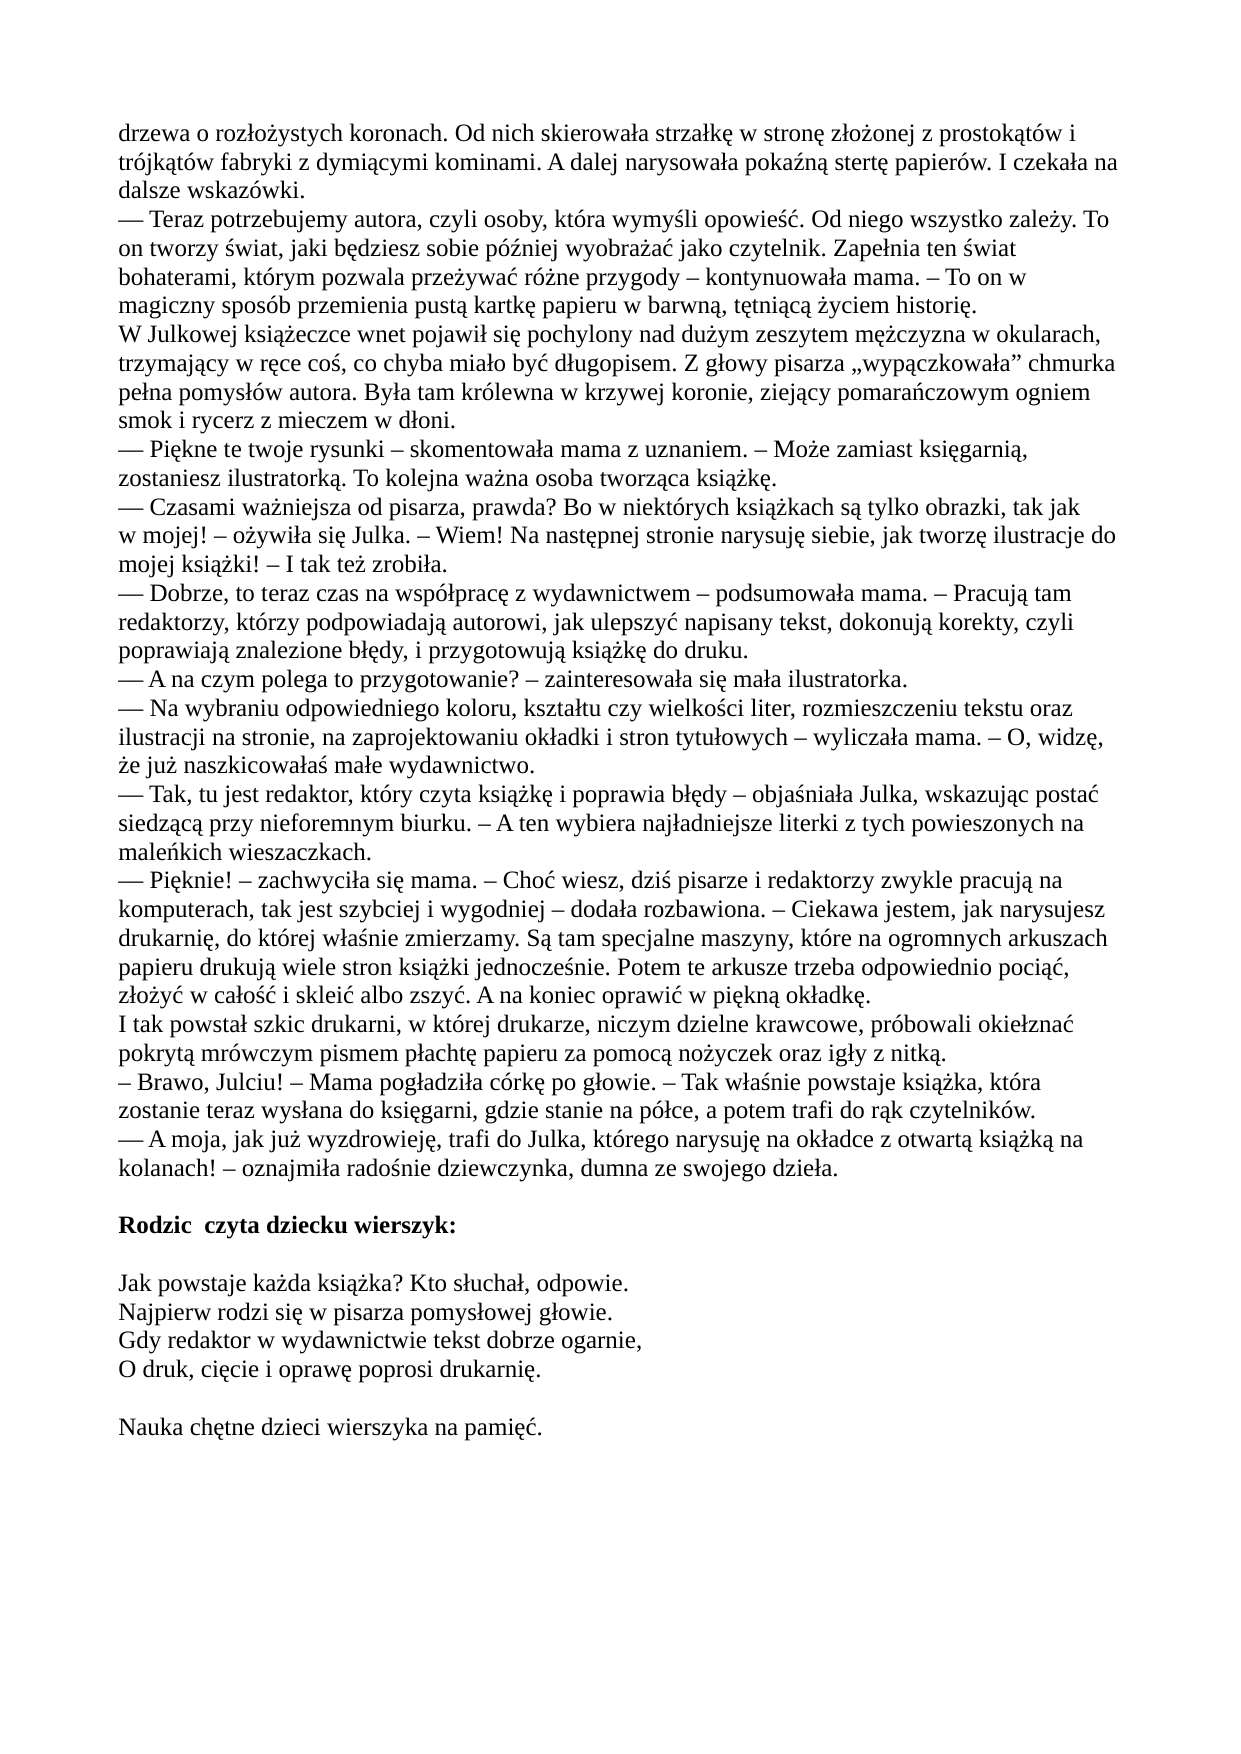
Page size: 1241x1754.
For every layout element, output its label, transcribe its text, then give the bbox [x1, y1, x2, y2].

text I tak powstał szkic drukarni, w której drukarze, niczym dzielne krawcowe, próbowali okiełznać [118, 1009, 1122, 1038]
text –– Teraz potrzebujemy autora, czyli osoby, która wymyśli opowieść. Od niego wszystko zależy. To [118, 204, 1122, 233]
text mojej książki! – I tak też zrobiła. [118, 549, 1122, 578]
text O druk, cięcie i oprawę poprosi drukarnię. [118, 1354, 1122, 1383]
text –– Pięknie! – zachwyciła się mama. – Choć wiesz, dziś pisarze i redaktorzy zwykle pracują na [118, 866, 1122, 894]
text drzewa o rozłożystych koronach. Od nich skierowała strzałkę w stronę złożonej z prostokątów i trójkątów fabryki z dymiącymi kominami. A dalej narysowała pokaźną stertę papierów. I czekała na [118, 118, 1122, 176]
text Rodzic czyta dziecku wierszyk: [118, 1211, 1122, 1239]
text Najpierw rodzi się w pisarza pomysłowej głowie. [118, 1297, 1122, 1326]
text smok i rycerz z mieczem w dłoni. [118, 406, 1122, 434]
text Jak powstaje każda książka? Kto słuchał, odpowie. [118, 1268, 1122, 1297]
text pokrytą mrówczym pismem płachtę papieru za pomocą nożyczek oraz igły z nitką. [118, 1038, 1122, 1067]
text –– A na czym polega to przygotowanie? – zainteresowała się mała ilustratorka. [118, 664, 1122, 693]
text dalsze wskazówki. [118, 176, 1122, 204]
text Gdy redaktor w wydawnictwie tekst dobrze ogarnie, [118, 1326, 1122, 1354]
text –– Tak, tu jest redaktor, który czyta książkę i poprawia błędy – objaśniała Julka, wskazując postać [118, 779, 1122, 808]
text kolanach! – oznajmiła radośnie dziewczynka, dumna ze swojego dzieła. [118, 1153, 1122, 1182]
text –– Dobrze, to teraz czas na współpracę z wydawnictwem – podsumowała mama. – Pracują tam [118, 578, 1122, 607]
text – Brawo, Julciu! – Mama pogładziła córkę po głowie. – Tak właśnie powstaje książka, która zostanie teraz wysłana do księgarni, gdzie stanie na półce, a potem trafi do rąk czytelników. [118, 1067, 1122, 1124]
text –– Czasami ważniejsza od pisarza, prawda? Bo w niektórych książkach są tylko obrazki, tak jak [118, 492, 1122, 521]
text maleńkich wieszaczkach. [118, 837, 1122, 866]
text pełna pomysłów autora. Była tam królewna w krzywej koronie, ziejący pomarańczowym ogniem [118, 377, 1122, 406]
text ilustracji na stronie, na zaprojektowaniu okładki i stron tytułowych – wyliczała mama. – O, widzę, [118, 722, 1122, 751]
text on tworzy świat, jaki będziesz sobie później wyobrażać jako czytelnik. Zapełnia ten świat bohaterami, którym pozwala przeżywać różne przygody – kontynuowała mama. – To on w magiczny sposób przemienia pustą kartkę papieru w barwną, tętniącą życiem historię. [118, 233, 1122, 319]
text –– A moja, jak już wyzdrowieję, trafi do Julka, którego narysuję na okładce z otwartą książką na [118, 1124, 1122, 1153]
text Nauka chętne dzieci wierszyka na pamięć. [118, 1412, 1122, 1441]
text że już naszkicowałaś małe wydawnictwo. [118, 751, 1122, 779]
text W Julkowej książeczce wnet pojawił się pochylony nad dużym zeszytem mężczyzna w okularach, [118, 319, 1122, 348]
text komputerach, tak jest szybciej i wygodniej – dodała rozbawiona. – Ciekawa jestem, jak narysujesz [118, 894, 1122, 923]
text drukarnię, do której właśnie zmierzamy. Są tam specjalne maszyny, które na ogromnych arkuszach [118, 923, 1122, 952]
text papieru drukują wiele stron książki jednocześnie. Potem te arkusze trzeba odpowiednio pociąć, złożyć w całość i skleić albo zszyć. A na koniec oprawić w piękną okładkę. [118, 952, 1122, 1009]
text siedzącą przy nieforemnym biurku. – A ten wybiera najładniejsze literki z tych powieszonych na [118, 808, 1122, 837]
text –– Piękne te twoje rysunki – skomentowała mama z uznaniem. – Może zamiast księgarnią, zostaniesz ilustratorką. To kolejna ważna osoba tworząca książkę. [118, 434, 1122, 492]
text –– Na wybraniu odpowiedniego koloru, kształtu czy wielkości liter, rozmieszczeniu tekstu oraz [118, 693, 1122, 722]
text w mojej! – ożywiła się Julka. – Wiem! Na następnej stronie narysuję siebie, jak tworzę ilustracje do [118, 521, 1122, 549]
text redaktorzy, którzy podpowiadają autorowi, jak ulepszyć napisany tekst, dokonują korekty, czyli poprawiają znalezione błędy, i przygotowują książkę do druku. [118, 607, 1122, 664]
text trzymający w ręce coś, co chyba miało być długopisem. Z głowy pisarza „wypączkowała” chmurka [118, 348, 1122, 377]
